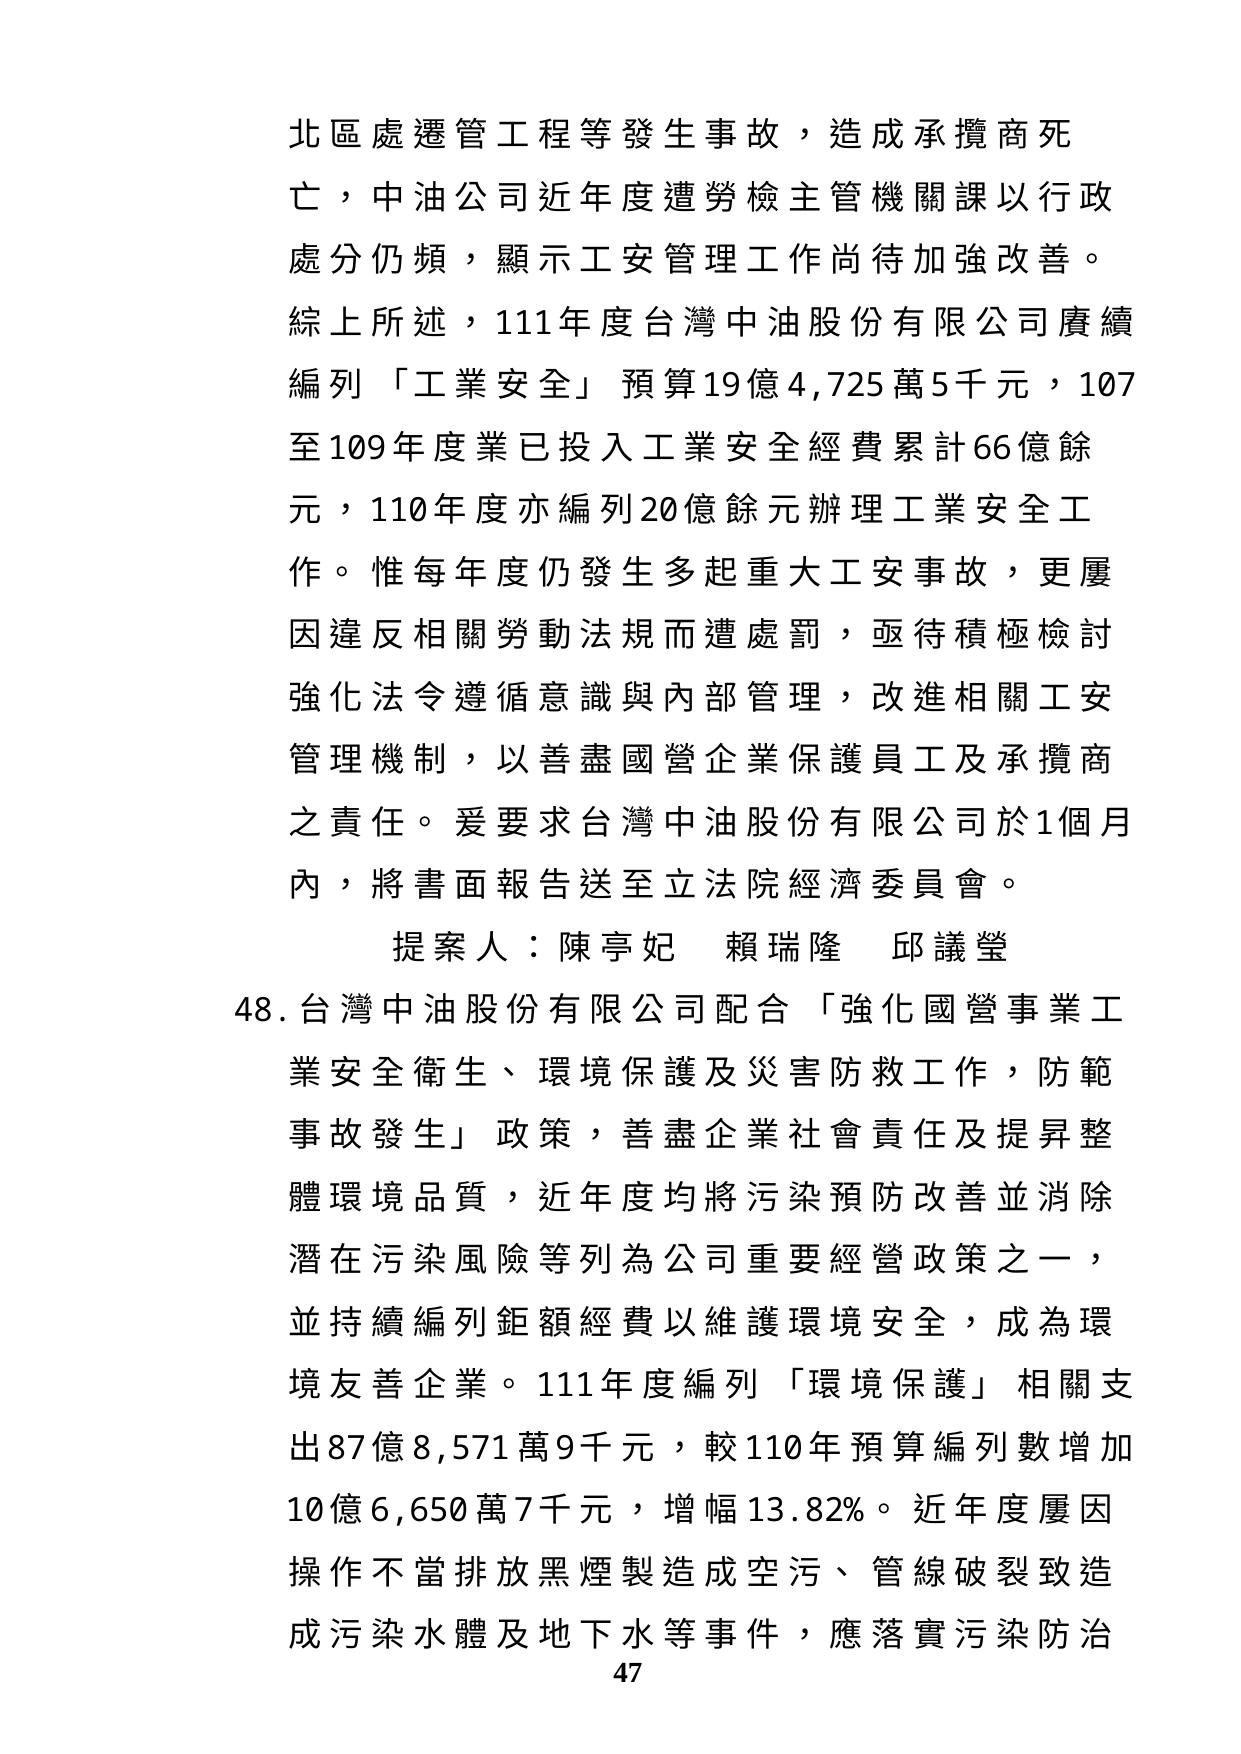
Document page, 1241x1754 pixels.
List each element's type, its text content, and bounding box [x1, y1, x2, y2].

text 提案人：陳亭妃 賴瑞隆 邱議瑩 [384, 903, 1148, 966]
text 北區處遷管工程等發生事故，造成承攬商死亡，中油公司近年度遭勞檢主管機關課以行政處分仍頻，顯示工安管理工作尚待加強改善。綜上所述，111年度台灣中油股份有限公司賡續編列「工業安全」預算19億4,725萬5千元，107至109年度業已投入工業安全經費累計66億餘元，110年度亦編列20億餘元辦理工業安全工作。惟每年度仍發生多起重大工安事故，更屢因違反相關勞動法規而遭處罰，亟待積極檢討強化法令遵循意識與內部管理，改進相關工安管理機制，以善盡國營企業保護員工及承攬商之責任。爰要求台灣中油股份有限公司於1個月內，將書面報告送至立法院經濟委員會。 [225, 91, 1148, 903]
text 48.台灣中油股份有限公司配合「強化國營事業工業安全衛生、環境保護及災害防救工作，防範事故發生」政策，善盡企業社會責任及提昇整體環境品質，近年度均將污染預防改善並消除潛在污染風險等列為公司重要經營政策之一，並持續編列鉅額經費以維護環境安全，成為環境友善企業。111年度編列「環境保護」相關支出87億8,571萬9千元，較110年預算編列數增加10億6,650萬7千元，增幅13.82%。近年度屢因操作不當排放黑煙製造成空污、管線破裂致造成污染水體及地下水等事件，應落實污染防治 [225, 966, 1148, 1653]
